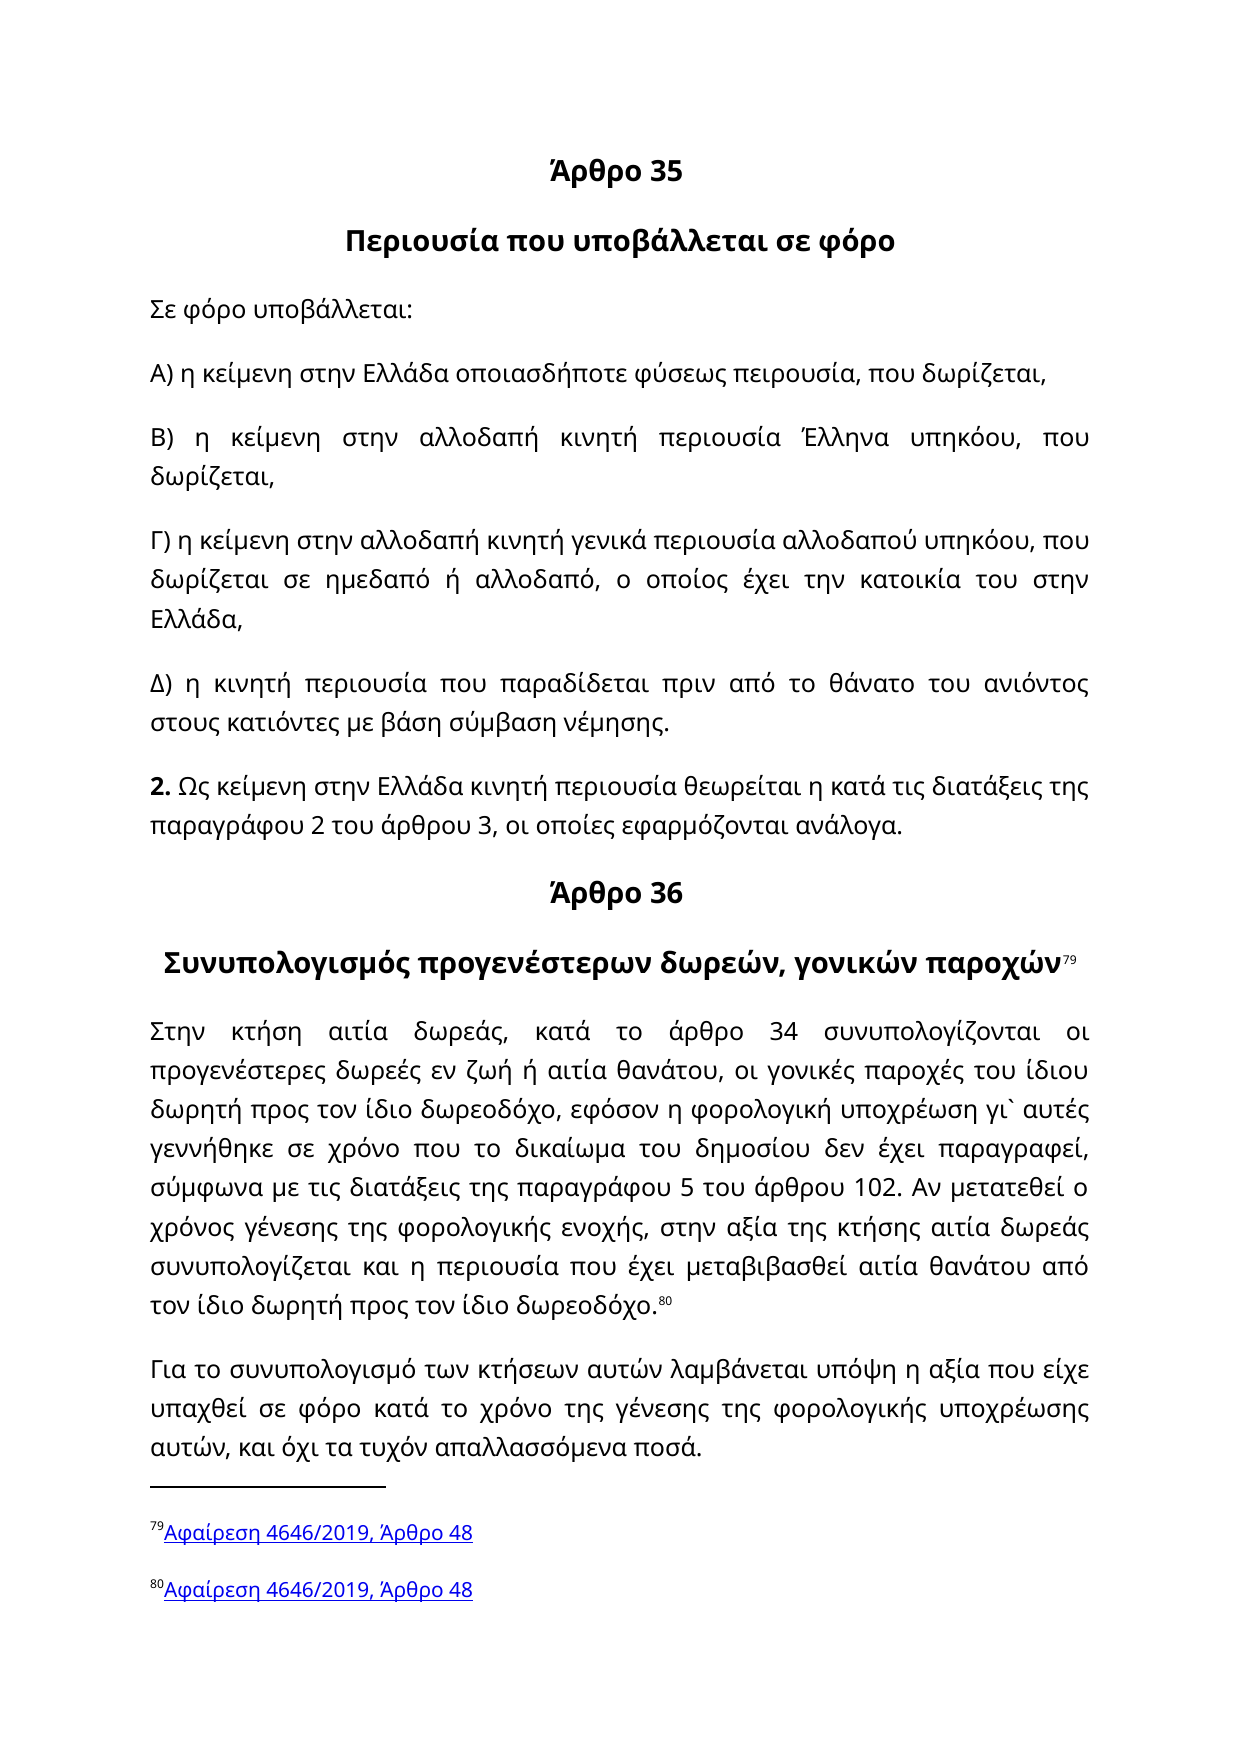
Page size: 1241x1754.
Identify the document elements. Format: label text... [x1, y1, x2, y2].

text Β) η κείμενη στην αλλοδαπή κινητή περιουσία Έλληνα υπηκόου, που δωρίζεται, [150, 419, 1090, 493]
text Δ) η κινητή περιουσία που παραδίδεται πριν από το θάνατο του ανιόντος στους κατιόντες με βάση σύμβαση νέμησης. [150, 665, 1090, 739]
text Γ) η κείμενη στην αλλοδαπή κινητή γενικά περιουσία αλλοδαπού υπηκόου, που δωρίζεται σε ημεδαπό ή αλλοδαπό, ο οποίος έχει την κατοικία του στην Ελλάδα, [150, 523, 1090, 635]
subtitle Άρθρο 36 [150, 872, 1090, 912]
subtitle Περιουσία που υποβάλλεται σε φόρο [150, 221, 1090, 260]
subtitle Συνυπολογισμός προγενέστερων δωρεών, γονικών παροχών [150, 943, 1090, 982]
text 2. Ως κείμενη στην Ελλάδα κινητή περιουσία θεωρείται η κατά τις διατάξεις της παραγράφου 2 του άρθρου 3, οι οποίες εφαρμόζονται ανάλογα. [150, 769, 1090, 842]
text Αφαίρεση 4646/2019, Άρθρο 48 [150, 1576, 1090, 1604]
text Στην κτήση αιτία δωρεάς, κατά το άρθρο 34 συνυπολογίζονται οι προγενέστερες δωρεές εν ζωή ή αιτία θανάτου, οι γονικές παροχές του ίδιου δωρητή προς τον ίδιο δωρεοδόχο, εφόσον η φορολογική υποχρέωση γι` αυτές γεννήθηκε σε χρόνο που το δικαίωμα του δημοσίου δεν έχει παραγραφεί, σύμφωνα με τις διατάξεις της παραγράφου 5 του άρθρου 102. Αν μετατεθεί ο χρόνος γένεσης της φορολογικής ενοχής, στην αξία της κτήσης αιτία δωρεάς συνυπολογίζεται και η περιουσία που έχει μεταβιβασθεί αιτία θανάτου από τον ίδιο δωρητή προς τον ίδιο δωρεοδόχο. [150, 1013, 1090, 1322]
text Αφαίρεση 4646/2019, Άρθρο 48 [150, 1518, 1090, 1546]
subtitle Άρθρο 35 [150, 150, 1090, 190]
text Α) η κείμενη στην Ελλάδα οποιασδήποτε φύσεως πειρουσία, που δωρίζεται, [150, 355, 1090, 389]
text Σε φόρο υποβάλλεται: [150, 291, 1090, 325]
text Για το συνυπολογισμό των κτήσεων αυτών λαμβάνεται υπόψη η αξία που είχε υπαχθεί σε φόρο κατά το χρόνο της γένεσης της φορολογικής υποχρέωσης αυτών, και όχι τα τυχόν απαλλασσόμενα ποσά. [150, 1352, 1090, 1464]
